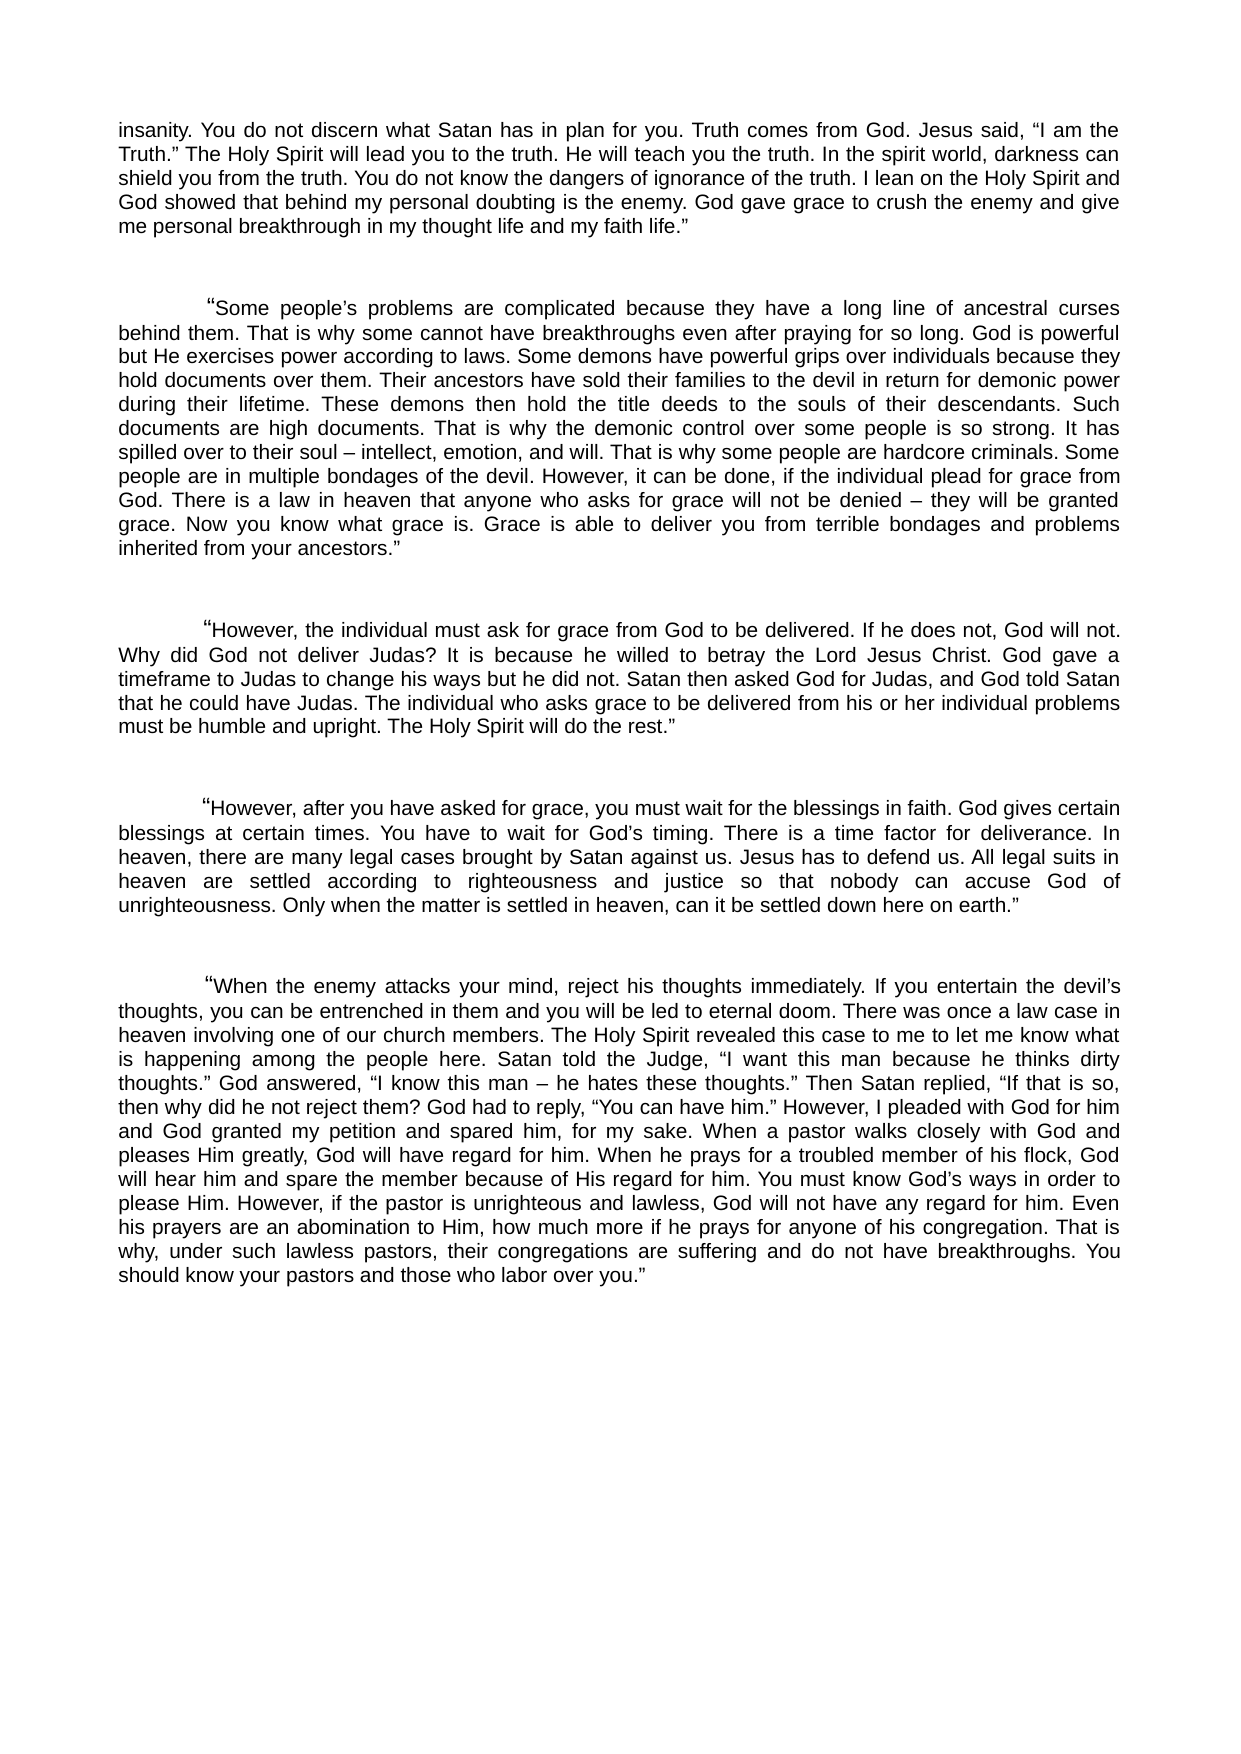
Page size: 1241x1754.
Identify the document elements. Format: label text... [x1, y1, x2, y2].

text “However, the individual must ask for grace from God to be delivered. If he does not, God will not. Why did God not deliver Judas? It is because he willed to betray the Lord Jesus Christ. God gave a timeframe to Judas to change his ways but he did not. Satan then asked God for Judas, and God told Satan that he could have Judas. The individual who asks grace to be delivered from his or her individual problems must be humble and upright. The Holy Spirit will do the rest.” [118, 614, 1122, 738]
text “When the enemy attacks your mind, reject his thoughts immediately. If you entertain the devil’s thoughts, you can be entrenched in them and you will be led to eternal doom. There was once a law case in heaven involving one of our church members. The Holy Spirit revealed this case to me to let me know what is happening among the people here. Satan told the Judge, “I want this man because he thinks dirty thoughts.” God answered, “I know this man – he hates these thoughts.” Then Satan replied, “If that is so, then why did he not reject them? God had to reply, “You can have him.” However, I pleaded with God for him and God granted my petition and spared him, for my sake. When a pastor walks closely with God and pleases Him greatly, God will have regard for him. When he prays for a troubled member of his flock, God will hear him and spare the member because of His regard for him. You must know God’s ways in order to please Him. However, if the pastor is unrighteous and lawless, God will not have any regard for him. Even his prayers are an abomination to Him, how much more if he prays for anyone of his congregation. That is why, under such lawless pastors, their congregations are suffering and do not have breakthroughs. You should know your pastors and those who labor over you.” [118, 970, 1122, 1287]
text “However, after you have asked for grace, you must wait for the blessings in faith. God gives certain blessings at certain times. You have to wait for God’s timing. There is a time factor for deliverance. In heaven, there are many legal cases brought by Satan against us. Jesus has to defend us. All legal suits in heaven are settled according to righteousness and justice so that nobody can accuse God of unrighteousness. Only when the matter is settled in heaven, can it be settled down here on earth.” [118, 792, 1122, 917]
text “Some people’s problems are complicated because they have a long line of ancestral curses behind them. That is why some cannot have breakthroughs even after praying for so long. God is powerful but He exercises power according to laws. Some demons have powerful grips over individuals because they hold documents over them. Their ancestors have sold their families to the devil in return for demonic power during their lifetime. These demons then hold the title deeds to the souls of their descendants. Such documents are high documents. That is why the demonic control over some people is so strong. It has spilled over to their soul – intellect, emotion, and will. That is why some people are hardcore criminals. Some people are in multiple bondages of the devil. However, it can be done, if the individual plead for grace from God. There is a law in heaven that anyone who asks for grace will not be denied – they will be granted grace. Now you know what grace is. Grace is able to deliver you from terrible bondages and problems inherited from your ancestors.” [118, 292, 1122, 560]
text insanity. You do not discern what Satan has in plan for you. Truth comes from God. Jesus said, “I am the Truth.” The Holy Spirit will lead you to the truth. He will teach you the truth. In the spirit world, darkness can shield you from the truth. You do not know the dangers of ignorance of the truth. I lean on the Holy Spirit and God showed that behind my personal doubting is the enemy. God gave grace to crush the enemy and give me personal breakthrough in my thought life and my faith life.” [118, 118, 1122, 238]
